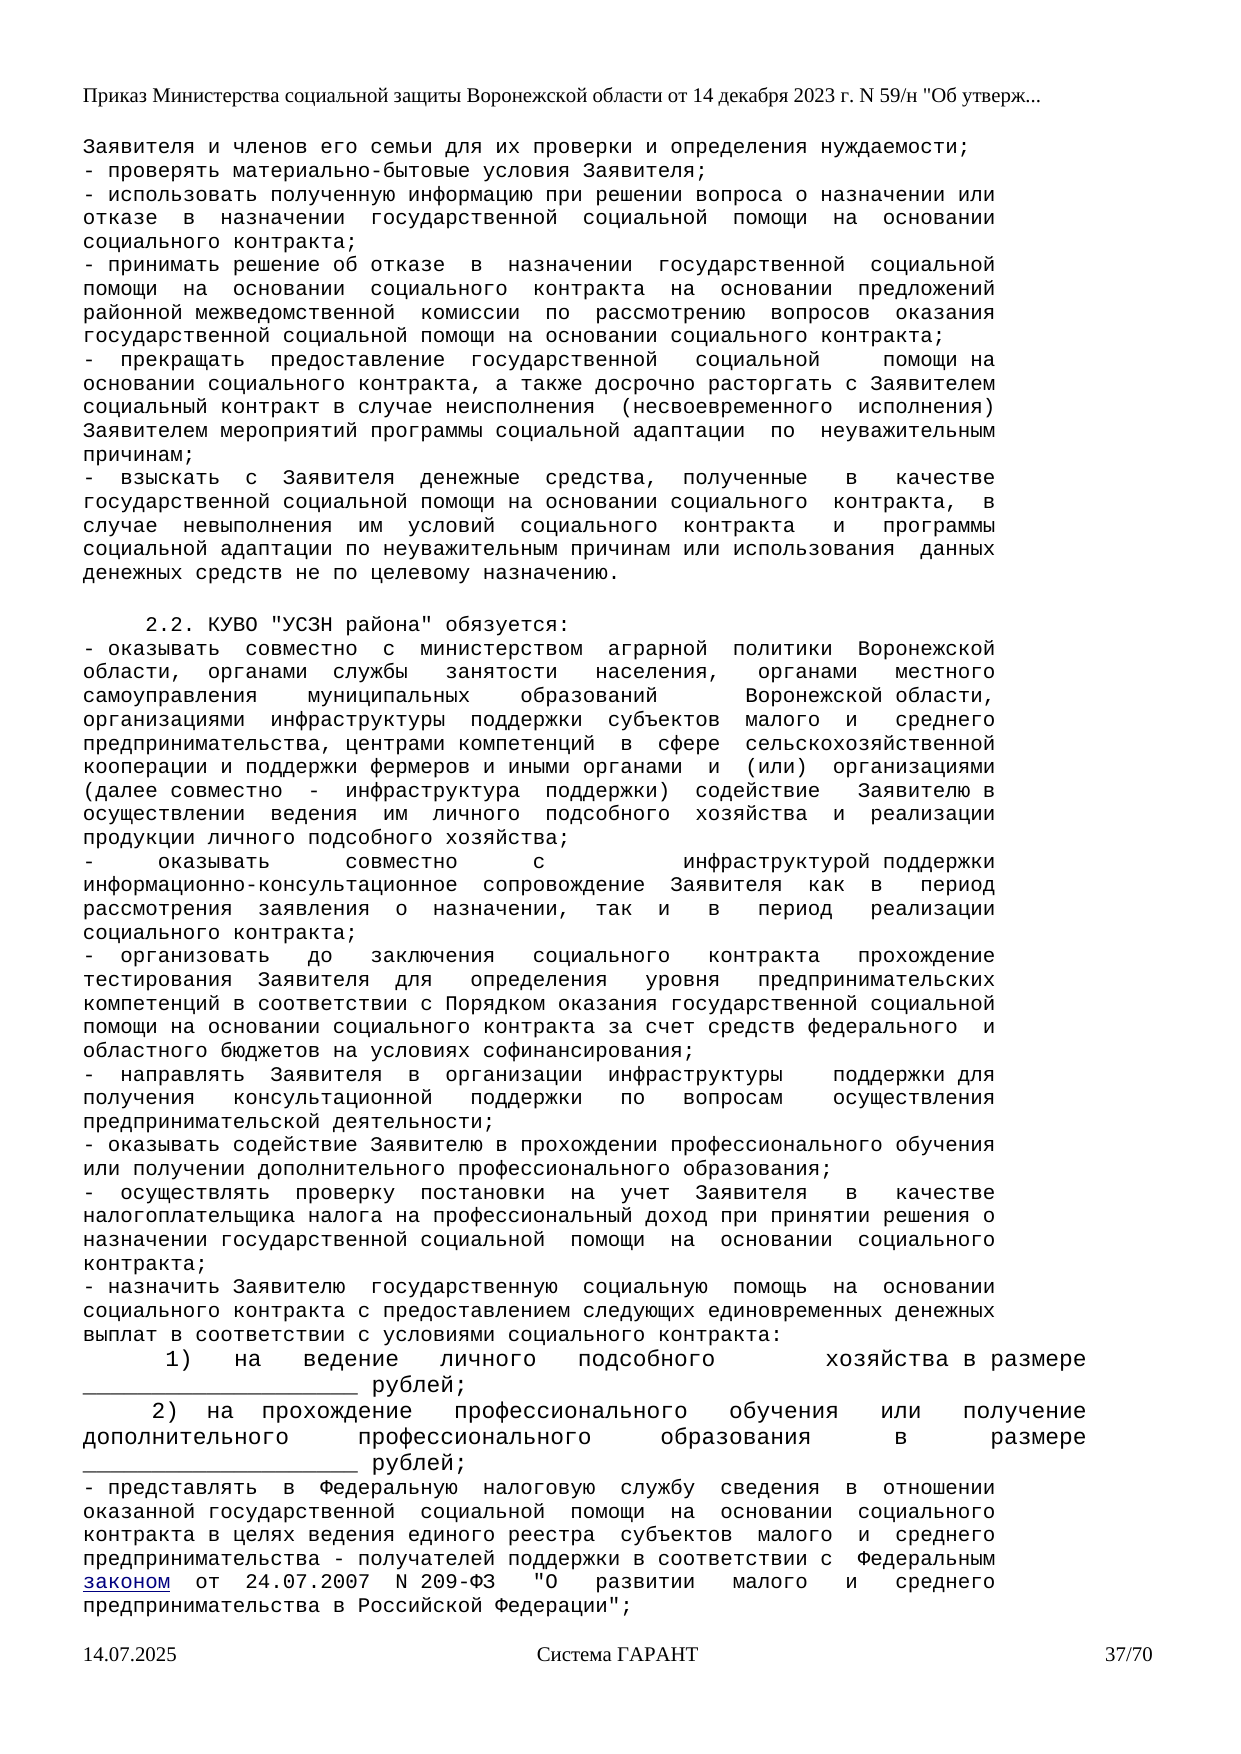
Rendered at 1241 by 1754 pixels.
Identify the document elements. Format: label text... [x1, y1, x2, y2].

text выплат в соответствии с условиями социального контракта: [83, 1324, 1157, 1347]
text 2) на прохождение профессионального обучения или получение [83, 1399, 1157, 1425]
text продукции личного подсобного хозяйства; [83, 827, 1157, 851]
text - принимать решение об отказе в назначении государственной социальной [83, 254, 1157, 278]
text социального контракта; [83, 922, 1157, 945]
text - оказывать совместно с инфраструктурой поддержки [83, 851, 1157, 874]
text - назначить Заявителю государственную социальную помощь на основании [83, 1276, 1157, 1300]
text предпринимательства в Российской Федерации"; [83, 1595, 1157, 1619]
text причинам; [83, 444, 1157, 467]
text организациями инфраструктуры поддержки субъектов малого и среднего [83, 709, 1157, 732]
text - прекращать предоставление государственной социальной помощи на [83, 349, 1157, 373]
text рассмотрения заявления о назначении, так и в период реализации [83, 898, 1157, 922]
text областного бюджетов на условиях софинансирования; [83, 1040, 1157, 1063]
text 1) на ведение личного подсобного хозяйства в размере [83, 1347, 1157, 1373]
text 2.2. КУВО "УСЗН района" обязуется: [83, 614, 1157, 638]
text (далее совместно - инфраструктура поддержки) содействие Заявителю в [83, 780, 1157, 803]
text оказанной государственной социальной помощи на основании социального [83, 1501, 1157, 1524]
text денежных средств не по целевому назначению. [83, 562, 1157, 586]
text - осуществлять проверку постановки на учет Заявителя в качестве [83, 1182, 1157, 1205]
text или получении дополнительного профессионального образования; [83, 1158, 1157, 1182]
text предпринимательства, центрами компетенций в сфере сельскохозяйственной [83, 732, 1157, 756]
text случае невыполнения им условий социального контракта и программы [83, 514, 1157, 538]
text социального контракта; [83, 231, 1157, 254]
text информационно-консультационное сопровождение Заявителя как в период [83, 874, 1157, 898]
text контракта; [83, 1253, 1157, 1276]
text ____________________ рублей; [83, 1451, 1157, 1477]
text районной межведомственной комиссии по рассмотрению вопросов оказания [83, 302, 1157, 325]
text социальный контракт в случае неисполнения (несвоевременного исполнения) [83, 396, 1157, 420]
text тестирования Заявителя для определения уровня предпринимательских [83, 969, 1157, 993]
text Заявителем мероприятий программы социальной адаптации по неуважительным [83, 420, 1157, 444]
text основании социального контракта, а также досрочно расторгать с Заявителем [83, 373, 1157, 396]
text компетенций в соответствии с Порядком оказания государственной социальной [83, 993, 1157, 1016]
text области, органами службы занятости населения, органами местного [83, 662, 1157, 685]
text - оказывать совместно с министерством аграрной политики Воронежской [83, 638, 1157, 662]
text помощи на основании социального контракта на основании предложений [83, 278, 1157, 302]
text предпринимательской деятельности; [83, 1111, 1157, 1134]
text ____________________ рублей; [83, 1373, 1157, 1399]
text - организовать до заключения социального контракта прохождение [83, 945, 1157, 969]
text - оказывать содействие Заявителю в прохождении профессионального обучения [83, 1134, 1157, 1158]
text помощи на основании социального контракта за счет средств федерального и [83, 1016, 1157, 1040]
text - проверять материально-бытовые условия Заявителя; [83, 160, 1157, 183]
text социальной адаптации по неуважительным причинам или использования данных [83, 538, 1157, 562]
text контракта в целях ведения единого реестра субъектов малого и среднего [83, 1524, 1157, 1548]
text кооперации и поддержки фермеров и иными органами и (или) организациями [83, 756, 1157, 780]
text - взыскать с Заявителя денежные средства, полученные в качестве [83, 467, 1157, 491]
text Заявителя и членов его семьи для их проверки и определения нуждаемости; [83, 136, 1157, 160]
text осуществлении ведения им личного подсобного хозяйства и реализации [83, 803, 1157, 827]
text социального контракта с предоставлением следующих единовременных денежных [83, 1300, 1157, 1324]
text налогоплательщика налога на профессиональный доход при принятии решения о [83, 1205, 1157, 1229]
text предпринимательства - получателей поддержки в соответствии с Федеральным [83, 1548, 1157, 1572]
text государственной социальной помощи на основании социального контракта; [83, 325, 1157, 349]
text назначении государственной социальной помощи на основании социального [83, 1229, 1157, 1253]
text - представлять в Федеральную налоговую службу сведения в отношении [83, 1477, 1157, 1501]
text - использовать полученную информацию при решении вопроса о назначении или [83, 183, 1157, 207]
text отказе в назначении государственной социальной помощи на основании [83, 207, 1157, 231]
text дополнительного профессионального образования в размере [83, 1425, 1157, 1451]
text - направлять Заявителя в организации инфраструктуры поддержки для [83, 1063, 1157, 1087]
text государственной социальной помощи на основании социального контракта, в [83, 491, 1157, 514]
text законом от 24.07.2007 N 209-ФЗ "О развитии малого и среднего [83, 1572, 1157, 1595]
text самоуправления муниципальных образований Воронежской области, [83, 685, 1157, 709]
text получения консультационной поддержки по вопросам осуществления [83, 1087, 1157, 1111]
